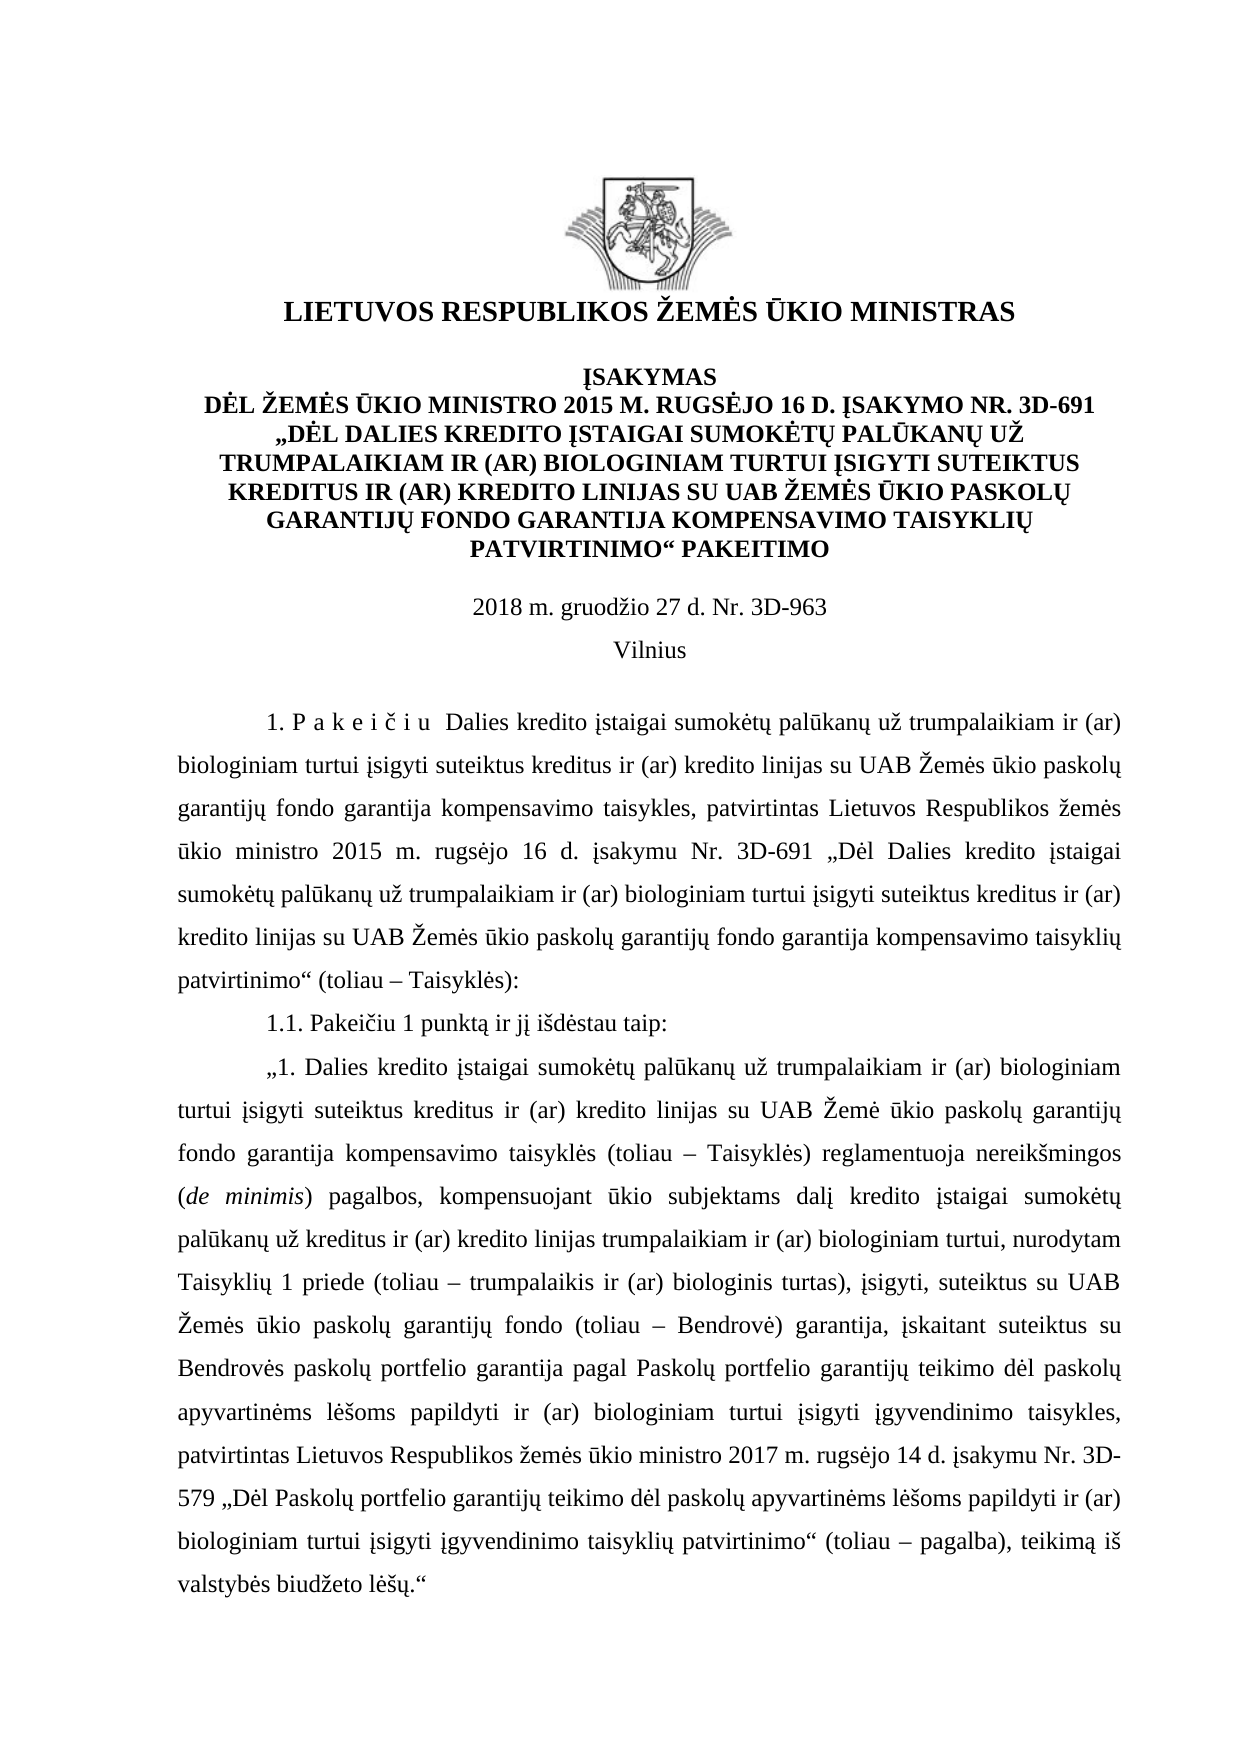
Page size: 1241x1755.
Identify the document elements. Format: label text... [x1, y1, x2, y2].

text DĖL ŽEMĖS ŪKIO MINISTRO 2015 M. RUGSĖJO 16 D. ĮSAKYMO NR. 3D-691 „DĖL DALIES KREDITO ĮSTAIGAI SUMOKĖTŲ PALŪKANŲ UŽ TRUMPALAIKIAM IR (AR) BIOLOGINIAM TURTUI ĮSIGYTI SUTEIKTUS KREDITUS IR (AR) KREDITO LINIJAS SU UAB ŽEMĖS ŪKIO PASKOLŲ GARANTIJŲ FONDO GARANTIJA KOMPENSAVIMO TAISYKLIŲ PATVIRTINIMO“ PAKEITIMO [177, 390, 1122, 563]
text 2018 m. gruodžio 27 d. Nr. 3D-963 [177, 592, 1122, 620]
text 1.1. Pakeičiu 1 punktą ir jį išdėstau taip: [177, 1008, 1122, 1037]
text 1. P a k e i č i u Dalies kredito įstaigai sumokėtų palūkanų už trumpalaikiam ir (ar) biologiniam turtui įsigyti suteiktus kreditus ir (ar) kredito linijas su UAB Žemės ūkio paskolų garantijų fondo garantija kompensavimo taisykles, patvirtintas Lietuvos Respublikos žemės ūkio ministro 2015 m. rugsėjo 16 d. įsakymu Nr. 3D-691 „Dėl Dalies kredito įstaigai sumokėtų palūkanų už trumpalaikiam ir (ar) biologiniam turtui įsigyti suteiktus kreditus ir (ar) kredito linijas su UAB Žemės ūkio paskolų garantijų fondo garantija kompensavimo taisyklių patvirtinimo“ (toliau – Taisyklės): [177, 707, 1122, 994]
text „1. Dalies kredito įstaigai sumokėtų palūkanų už trumpalaikiam ir (ar) biologiniam turtui įsigyti suteiktus kreditus ir (ar) kredito linijas su UAB Žemė ūkio paskolų garantijų fondo garantija kompensavimo taisyklės (toliau – Taisyklės) reglamentuoja nereikšmingos (de minimis) pagalbos, kompensuojant ūkio subjektams dalį kredito įstaigai sumokėtų palūkanų už kreditus ir (ar) kredito linijas trumpalaikiam ir (ar) biologiniam turtui, nurodytam Taisyklių 1 priede (toliau – trumpalaikis ir (ar) biologinis turtas), įsigyti, suteiktus su UAB Žemės ūkio paskolų garantijų fondo (toliau – Bendrovė) garantija, įskaitant suteiktus su Bendrovės paskolų portfelio garantija pagal Paskolų portfelio garantijų teikimo dėl paskolų apyvartinėms lėšoms papildyti ir (ar) biologiniam turtui įsigyti įgyvendinimo taisykles, patvirtintas Lietuvos Respublikos žemės ūkio ministro 2017 m. rugsėjo 14 d. įsakymu Nr. 3D-579 „Dėl Paskolų portfelio garantijų teikimo dėl paskolų apyvartinėms lėšoms papildyti ir (ar) biologiniam turtui įsigyti įgyvendinimo taisyklių patvirtinimo“ (toliau – pagalba), teikimą iš valstybės biudžeto lėšų.“ [177, 1052, 1122, 1598]
text Vilnius [177, 635, 1122, 663]
text LIETUVOS RESPUBLIKOS ŽEMĖS ŪKIO MINISTRAS [177, 294, 1122, 328]
text ĮSAKYMAS [177, 362, 1122, 390]
